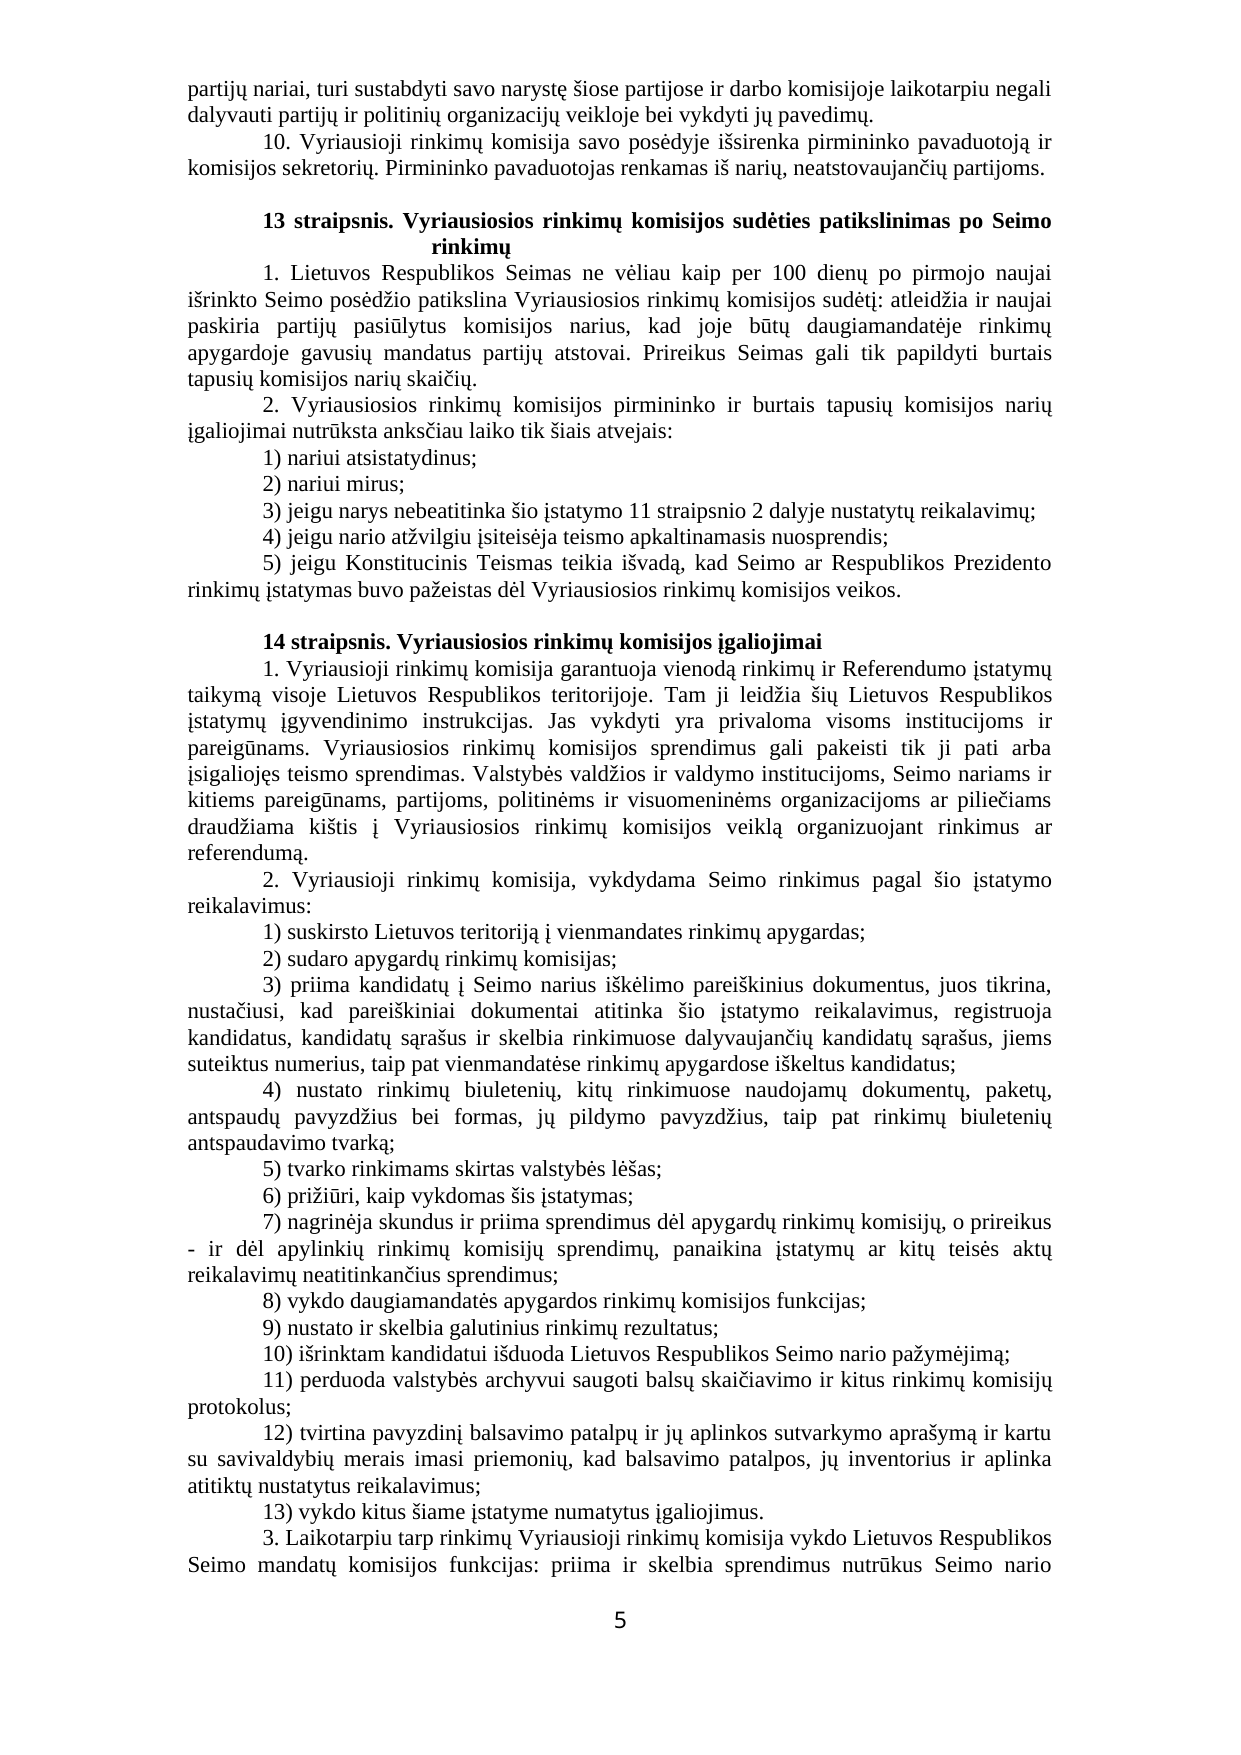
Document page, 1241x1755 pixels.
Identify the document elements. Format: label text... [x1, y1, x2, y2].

text 1) suskirsto Lietuvos teritoriją į vienmandates rinkimų apygardas; [187, 918, 1053, 945]
text 10) išrinktam kandidatui išduoda Lietuvos Respublikos Seimo nario pažymėjimą; [187, 1340, 1053, 1366]
text 1. Lietuvos Respublikos Seimas ne vėliau kaip per 100 dienų po pirmojo naujai išrinkto Seimo posėdžio patikslina Vyriausiosios rinkimų komisijos sudėtį: atleidžia ir naujai paskiria partijų pasiūlytus komisijos narius, kad joje būtų daugiamandatėje rinkimų apygardoje gavusių mandatus partijų atstovai. Prireikus Seimas gali tik papildyti burtais tapusių komisijos narių skaičių. [187, 259, 1053, 391]
text 3) priima kandidatų į Seimo narius iškėlimo pareiškinius dokumentus, juos tikrina, nustačiusi, kad pareiškiniai dokumentai atitinka šio įstatymo reikalavimus, registruoja kandidatus, kandidatų sąrašus ir skelbia rinkimuose dalyvaujančių kandidatų sąrašus, jiems suteiktus numerius, taip pat vienmandatėse rinkimų apygardose iškeltus kandidatus; [187, 971, 1053, 1076]
text 5) tvarko rinkimams skirtas valstybės lėšas; [187, 1156, 1053, 1182]
text 1) nariui atsistatydinus; [187, 444, 1053, 470]
text 8) vykdo daugiamandatės apygardos rinkimų komisijos funkcijas; [187, 1287, 1053, 1314]
text 4) nustato rinkimų biuletenių, kitų rinkimuose naudojamų dokumentų, paketų, antspaudų pavyzdžius bei formas, jų pildymo pavyzdžius, taip pat rinkimų biuletenių antspaudavimo tvarką; [187, 1076, 1053, 1156]
text 7) nagrinėja skundus ir priima sprendimus dėl apygardų rinkimų komisijų, o prireikus - ir dėl apylinkių rinkimų komisijų sprendimų, panaikina įstatymų ar kitų teisės aktų reikalavimų neatitinkančius sprendimus; [187, 1208, 1053, 1287]
text 2) nariui mirus; [187, 470, 1053, 497]
text 12) tvirtina pavyzdinį balsavimo patalpų ir jų aplinkos sutvarkymo aprašymą ir kartu su savivaldybių merais imasi priemonių, kad balsavimo patalpos, jų inventorius ir aplinka atitiktų nustatytus reikalavimus; [187, 1419, 1053, 1498]
text 4) jeigu nario atžvilgiu įsiteisėja teismo apkaltinamasis nuosprendis; [187, 523, 1053, 549]
text 5) jeigu Konstitucinis Teismas teikia išvadą, kad Seimo ar Respublikos Prezidento rinkimų įstatymas buvo pažeistas dėl Vyriausiosios rinkimų komisijos veikos. [187, 549, 1053, 602]
text 13) vykdo kitus šiame įstatyme numatytus įgaliojimus. [187, 1498, 1053, 1524]
text partijų nariai, turi sustabdyti savo narystę šiose partijose ir darbo komisijoje laikotarpiu negali dalyvauti partijų ir politinių organizacijų veikloje bei vykdyti jų pavedimų. [187, 75, 1053, 128]
text 9) nustato ir skelbia galutinius rinkimų rezultatus; [187, 1314, 1053, 1340]
text 2. Vyriausiosios rinkimų komisijos pirmininko ir burtais tapusių komisijos narių įgaliojimai nutrūksta anksčiau laiko tik šiais atvejais: [187, 391, 1053, 444]
text 10. Vyriausioji rinkimų komisija savo posėdyje išsirenka pirmininko pavaduotoją ir komisijos sekretorių. Pirmininko pavaduotojas renkamas iš narių, neatstovaujančių partijoms. [187, 128, 1053, 180]
text 11) perduoda valstybės archyvui saugoti balsų skaičiavimo ir kitus rinkimų komisijų protokolus; [187, 1366, 1053, 1419]
subtitle 13 straipsnis. Vyriausiosios rinkimų komisijos sudėties patikslinimas po Seimo rinkimų [262, 207, 1053, 259]
text 1. Vyriausioji rinkimų komisija garantuoja vienodą rinkimų ir Referendumo įstatymų taikymą visoje Lietuvos Respublikos teritorijoje. Tam ji leidžia šių Lietuvos Respublikos įstatymų įgyvendinimo instrukcijas. Jas vykdyti yra privaloma visoms institucijoms ir pareigūnams. Vyriausiosios rinkimų komisijos sprendimus gali pakeisti tik ji pati arba įsigaliojęs teismo sprendimas. Valstybės valdžios ir valdymo institucijoms, Seimo nariams ir kitiems pareigūnams, partijoms, politinėms ir visuomeninėms organizacijoms ar piliečiams draudžiama kištis į Vyriausiosios rinkimų komisijos veiklą organizuojant rinkimus ar referendumą. [187, 655, 1053, 866]
subtitle 14 straipsnis. Vyriausiosios rinkimų komisijos įgaliojimai [187, 628, 1053, 655]
text 2) sudaro apygardų rinkimų komisijas; [187, 945, 1053, 971]
text 3. Laikotarpiu tarp rinkimų Vyriausioji rinkimų komisija vykdo Lietuvos Respublikos Seimo mandatų komisijos funkcijas: priima ir skelbia sprendimus nutrūkus Seimo nario [187, 1524, 1053, 1577]
text 3) jeigu narys nebeatitinka šio įstatymo 11 straipsnio 2 dalyje nustatytų reikalavimų; [187, 497, 1053, 523]
text 2. Vyriausioji rinkimų komisija, vykdydama Seimo rinkimus pagal šio įstatymo reikalavimus: [187, 866, 1053, 918]
text 6) prižiūri, kaip vykdomas šis įstatymas; [187, 1182, 1053, 1208]
